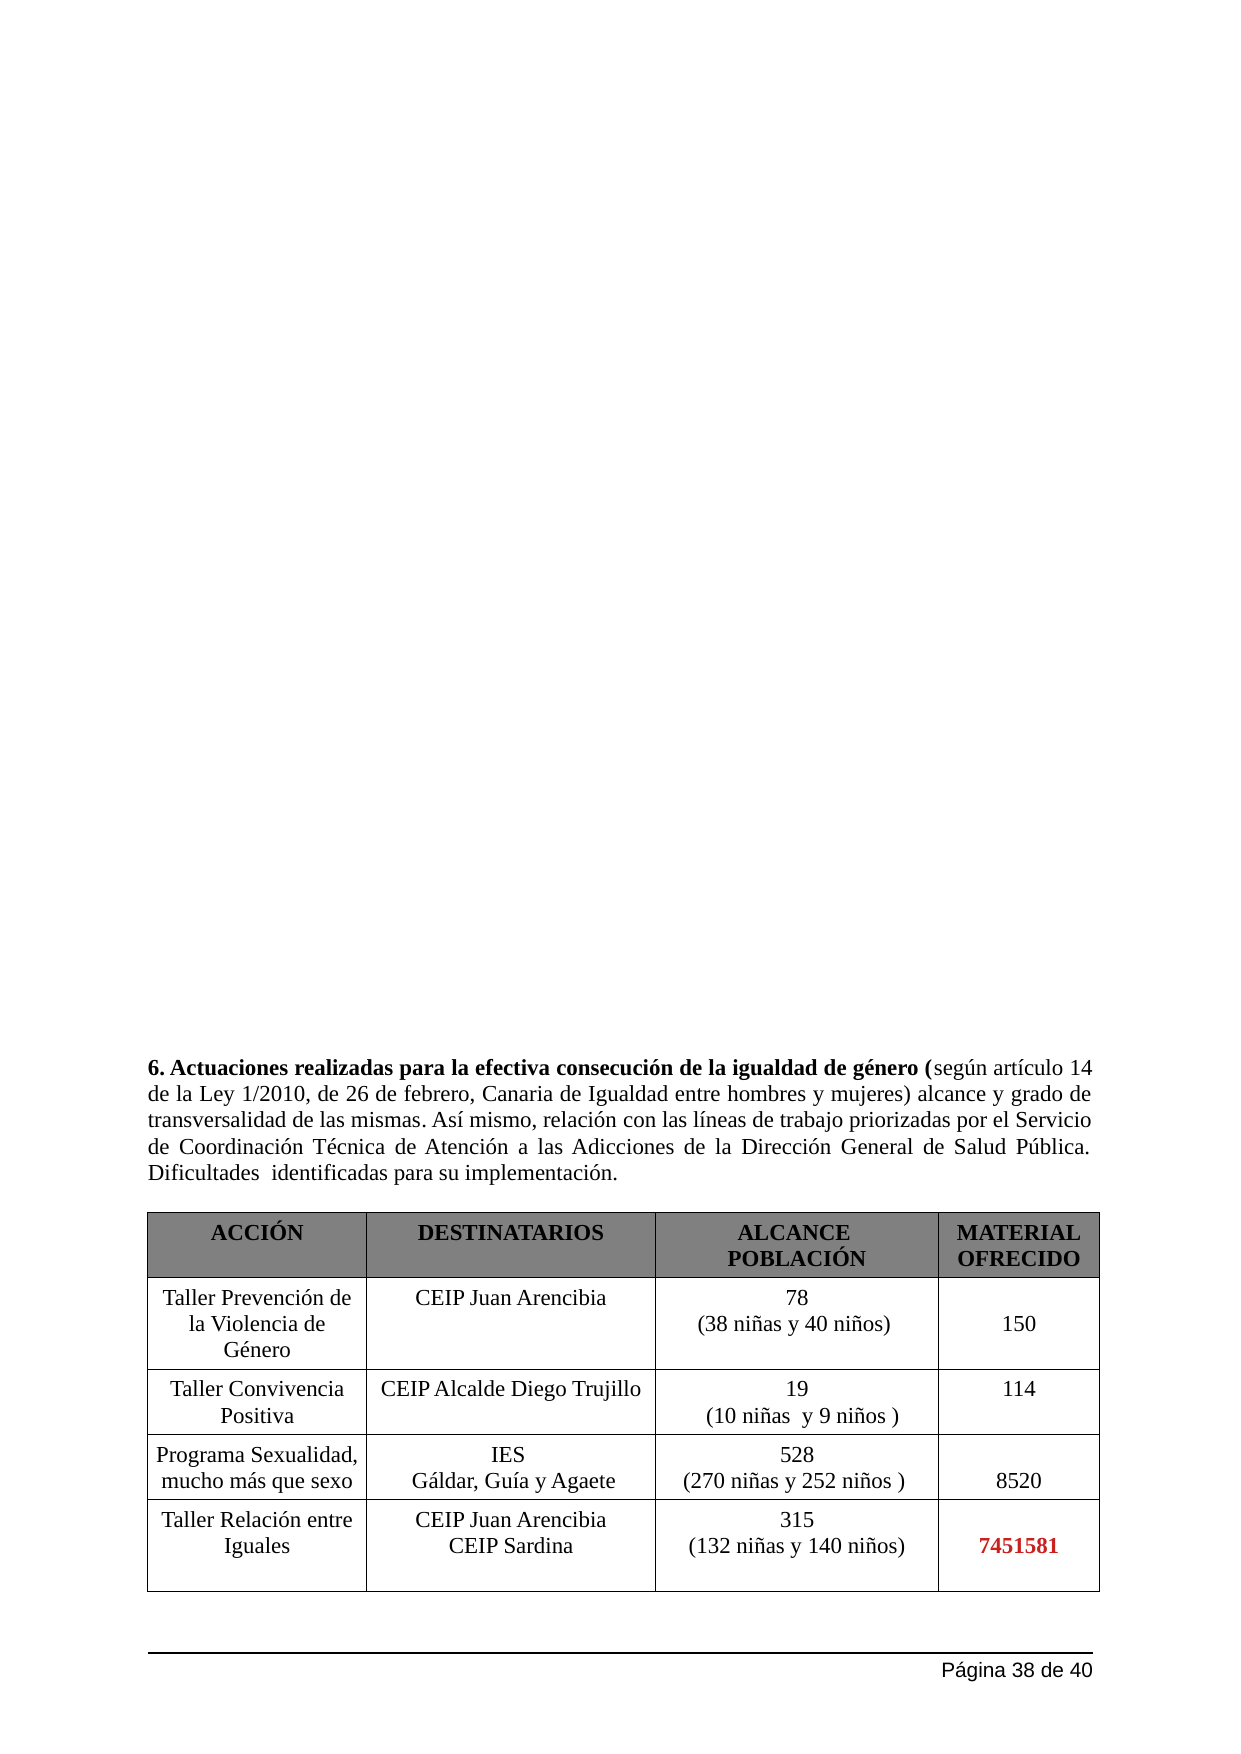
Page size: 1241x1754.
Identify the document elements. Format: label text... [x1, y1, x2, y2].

table_cell 19 (10 niñas y 9 niños ) [656, 1370, 938, 1434]
table_cell 315 (132 niñas y 140 niños) [656, 1500, 938, 1591]
table_cell 150 [939, 1278, 1099, 1369]
table_cell 114 [939, 1370, 1099, 1434]
table_cell CEIP Juan Arencibia CEIP Sardina [367, 1500, 655, 1591]
table_cell 7451581 [939, 1500, 1099, 1591]
table_cell IES Gáldar, Guía y Agaete [367, 1435, 655, 1499]
table_header DESTINATARIOS [367, 1213, 655, 1277]
table_header ACCIÓN [148, 1213, 366, 1277]
table_cell Programa Sexualidad, mucho más que sexo [148, 1435, 366, 1499]
table_cell 528 (270 niñas y 252 niños ) [656, 1435, 938, 1499]
text 6. Actuaciones realizadas para la efectiva consecución de la igualdad de género (según artículo 14 de la Ley 1/2010, de 26 de febrero, Canaria de Igualdad entre hombres y mujeres) alcance y grado de transversalidad de las mismas. Así mismo, relación con las líneas de trabajo priorizadas por el Servicio de Coordinación Técnica de Atención a las Adicciones de la Dirección General de Salud Pública. Dificultades identificadas para su implementación. [148, 1054, 1093, 1186]
table_cell 8520 [939, 1435, 1099, 1499]
table_cell Taller Relación entre Iguales [148, 1500, 366, 1591]
table_header MATERIAL OFRECIDO [939, 1213, 1099, 1277]
table_cell Taller Prevención de la Violencia de Género [148, 1278, 366, 1369]
table_cell CEIP Alcalde Diego Trujillo [367, 1370, 655, 1434]
table_cell CEIP Juan Arencibia [367, 1278, 655, 1369]
table_cell Taller Convivencia Positiva [148, 1370, 366, 1434]
table_header ALCANCE POBLACIÓN [656, 1213, 938, 1277]
table_cell 78 (38 niñas y 40 niños) [656, 1278, 938, 1369]
